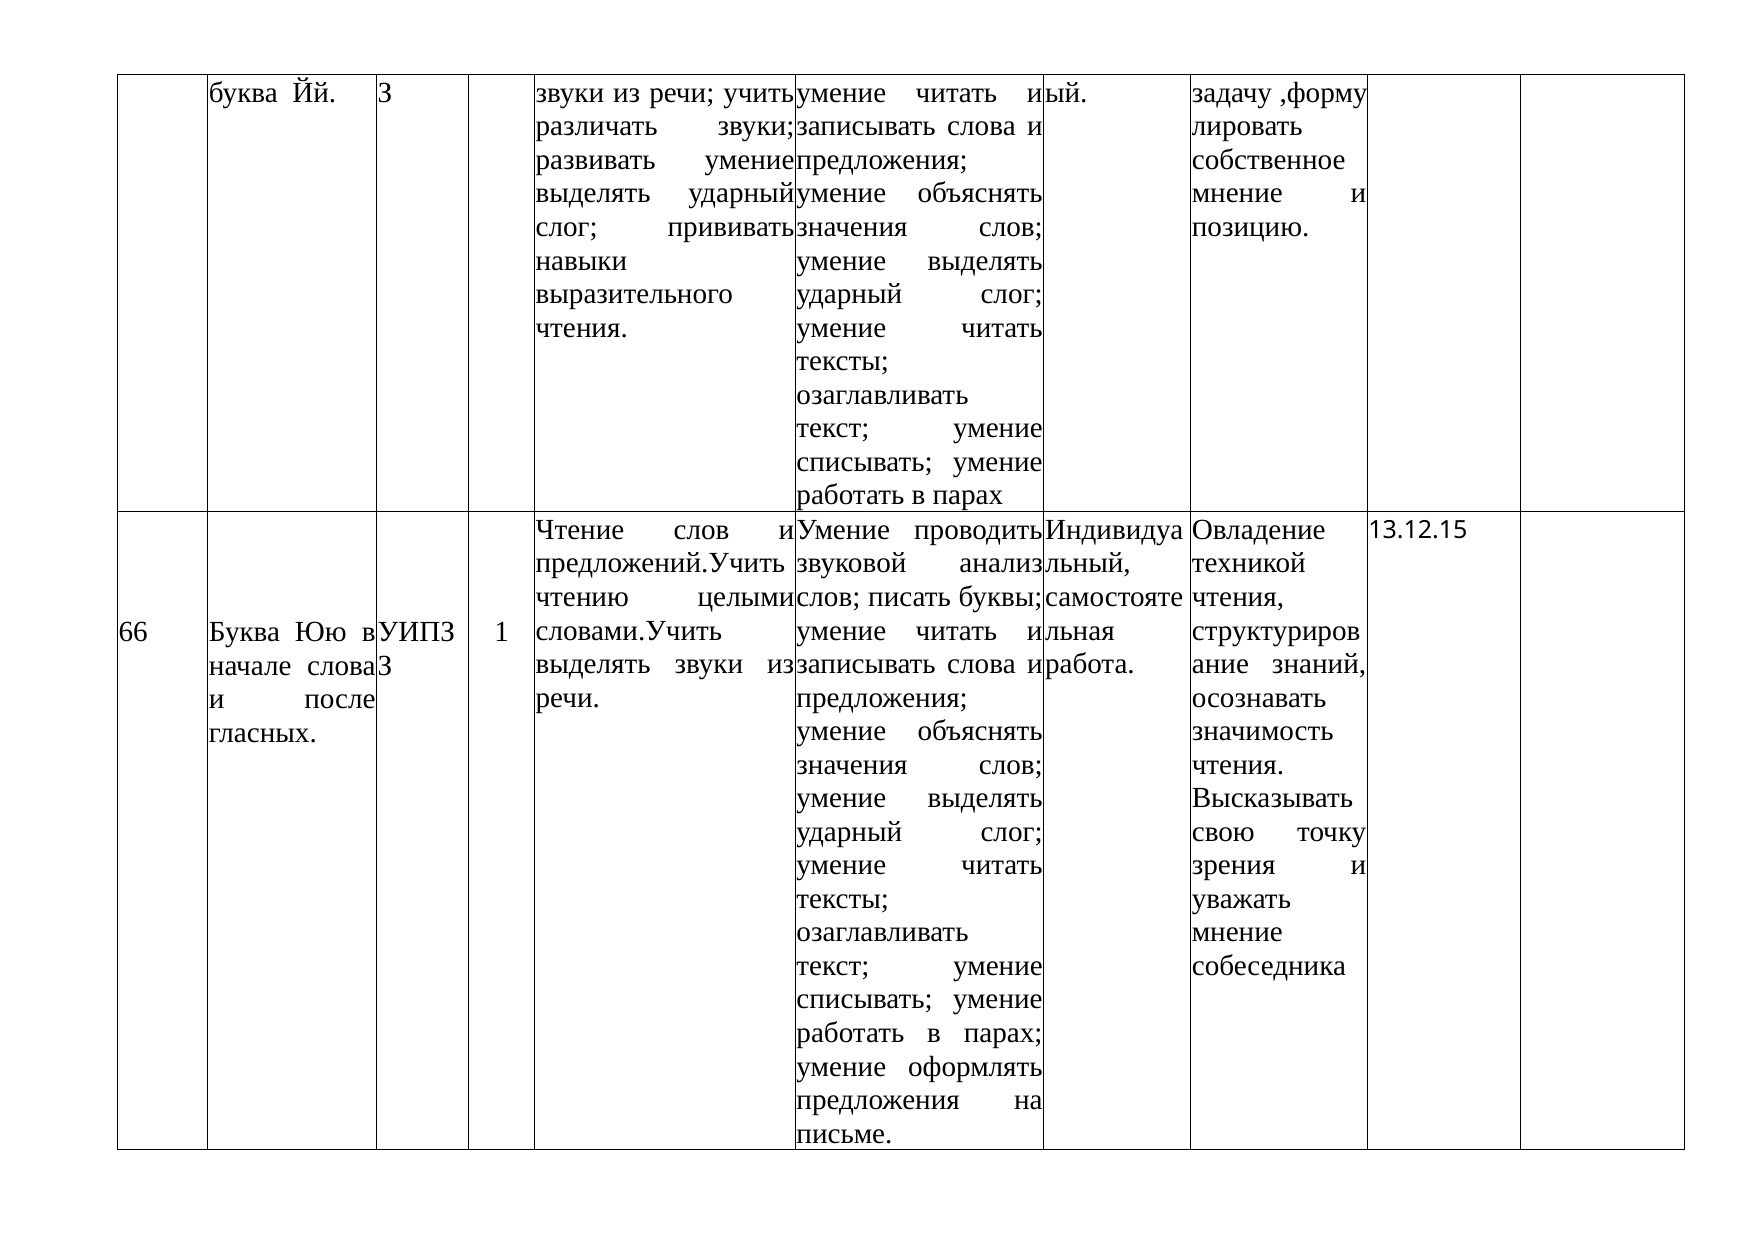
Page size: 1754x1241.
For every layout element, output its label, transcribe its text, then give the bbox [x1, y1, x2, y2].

table_cell 1 [469, 512, 534, 1149]
table_cell Чтение слов и предложений.Учить чтению целыми словами.Учить выделять звуки из речи. [535, 512, 795, 1149]
table_cell [469, 75, 534, 511]
table_cell Буква Юю в начале слова и после гласных. [208, 512, 376, 1149]
table_cell звуки из речи; учить различать звуки; развивать умение выделять ударный слог; прививать навыки выразительного чтения. [535, 75, 795, 511]
table_cell Звук [й’], буква Йй. [208, 75, 376, 511]
table_cell [1521, 512, 1684, 1149]
table_cell 66 [118, 512, 207, 1149]
table_cell Умение проводить звуковой анализ слов; писать буквы; умение читать и записывать слова и предложения; умение объяснять значения слов; умение выделять ударный слог; умение читать тексты; озаглавливать текст; умение списывать; умение работать в парах; умение оформлять предложения на письме. [796, 512, 1043, 1149]
table_cell [118, 75, 207, 511]
table_cell 13.12.15 [1368, 512, 1520, 1149]
table_cell Овладение техникой чтения, структурирование знаний, осознавать значимость чтения. Высказывать свою точку зрения и уважать мнение собеседника [1191, 512, 1367, 1149]
table_cell [1521, 75, 1684, 511]
table_cell Индивидуальный, самостоятельная работа. [1044, 512, 1190, 1149]
table_cell УИПЗЗ [377, 75, 468, 511]
table_cell [1368, 75, 1520, 511]
table_cell задачу ,формулировать собственное мнение и позицию. [1191, 75, 1367, 511]
table_cell умение читать и записывать слова и предложения; умение объяснять значения слов; умение выделять ударный слог; умение читать тексты; озаглавливать текст; умение списывать; умение работать в парах [796, 75, 1043, 511]
table_cell УИПЗЗ [377, 512, 468, 1149]
table_cell ый. [1044, 75, 1190, 511]
